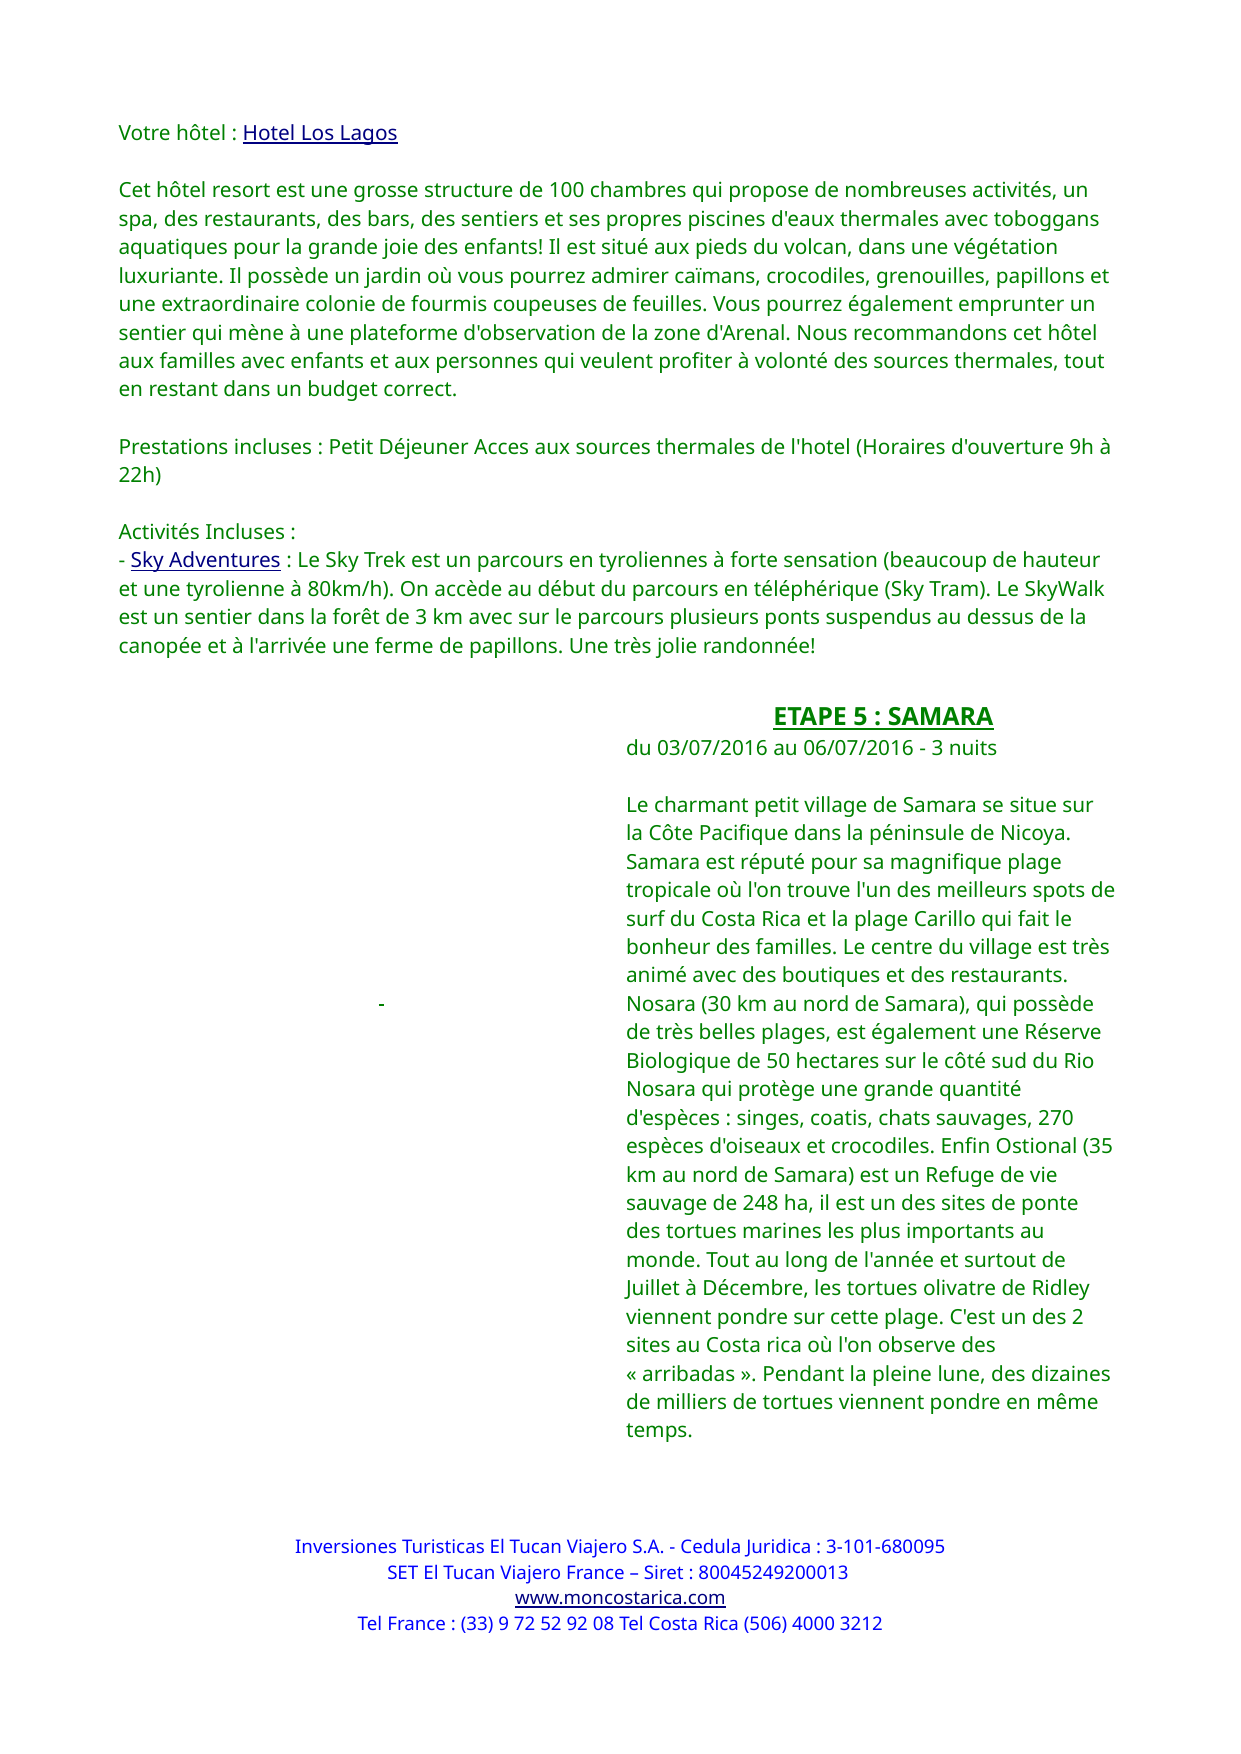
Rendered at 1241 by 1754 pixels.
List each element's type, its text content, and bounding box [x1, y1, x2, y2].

text Cet hôtel resort est une grosse structure de 100 chambres qui propose de nombreuses activités, un spa, des restaurants, des bars, des sentiers et ses propres piscines d'eaux thermales avec toboggans aquatiques pour la grande joie des enfants! Il est situé aux pieds du volcan, dans une végétation luxuriante. Il possède un jardin où vous pourrez admirer caïmans, crocodiles, grenouilles, papillons et une extraordinaire colonie de fourmis coupeuses de feuilles. Vous pourrez également emprunter un sentier qui mène à une plateforme d'observation de la zone d'Arenal. Nous recommandons cet hôtel aux familles avec enfants et aux personnes qui veulent profiter à volonté des sources thermales, tout en restant dans un budget correct. [118, 176, 1122, 403]
table_header ETAPE 5 : SAMARA du 03/07/2016 au 06/07/2016 - 3 nuits Le charmant petit village de Samara se situe sur la Côte Pacifique dans la péninsule de Nicoya. Samara est réputé pour sa magnifique plage tropicale où l'on trouve l'un des meilleurs spots de surf du Costa Rica et la plage Carillo qui fait le bonheur des familles. Le centre du village est très animé avec des boutiques et des restaurants. Nosara (30 km au nord de Samara), qui possède de très belles plages, est également une Réserve Biologique de 50 hectares sur le côté sud du Rio Nosara qui protège une grande quantité d'espèces : singes, coatis, chats sauvages, 270 espèces d'oiseaux et crocodiles. Enfin Ostional (35 km au nord de Samara) est un Refuge de vie sauvage de 248 ha, il est un des sites de ponte des tortues marines les plus importants au monde. Tout au long de l'année et surtout de Juillet à Décembre, les tortues olivatre de Ridley viennent pondre sur cette plage. C'est un des 2 sites au Costa rica où l'on observe des « arribadas ». Pendant la pleine lune, des dizaines de milliers de tortues viennent pondre en même temps. [620, 693, 1122, 1450]
text Prestations incluses : Petit Déjeuner Acces aux sources thermales de l'hotel (Horaires d'ouverture 9h à 22h) [118, 432, 1122, 489]
text Activités Incluses : [118, 517, 1122, 546]
text Votre hôtel : Hotel Los Lagos [118, 118, 1122, 147]
text - Sky Adventures : Le Sky Trek est un parcours en tyroliennes à forte sensation (beaucoup de hauteur et une tyrolienne à 80km/h). On accède au début du parcours en téléphérique (Sky Tram). Le SkyWalk est un sentier dans la forêt de 3 km avec sur le parcours plusieurs ponts suspendus au dessus de la canopée et à l'arrivée une ferme de papillons. Une très jolie randonnée! [118, 546, 1122, 659]
table_header [118, 693, 620, 1450]
